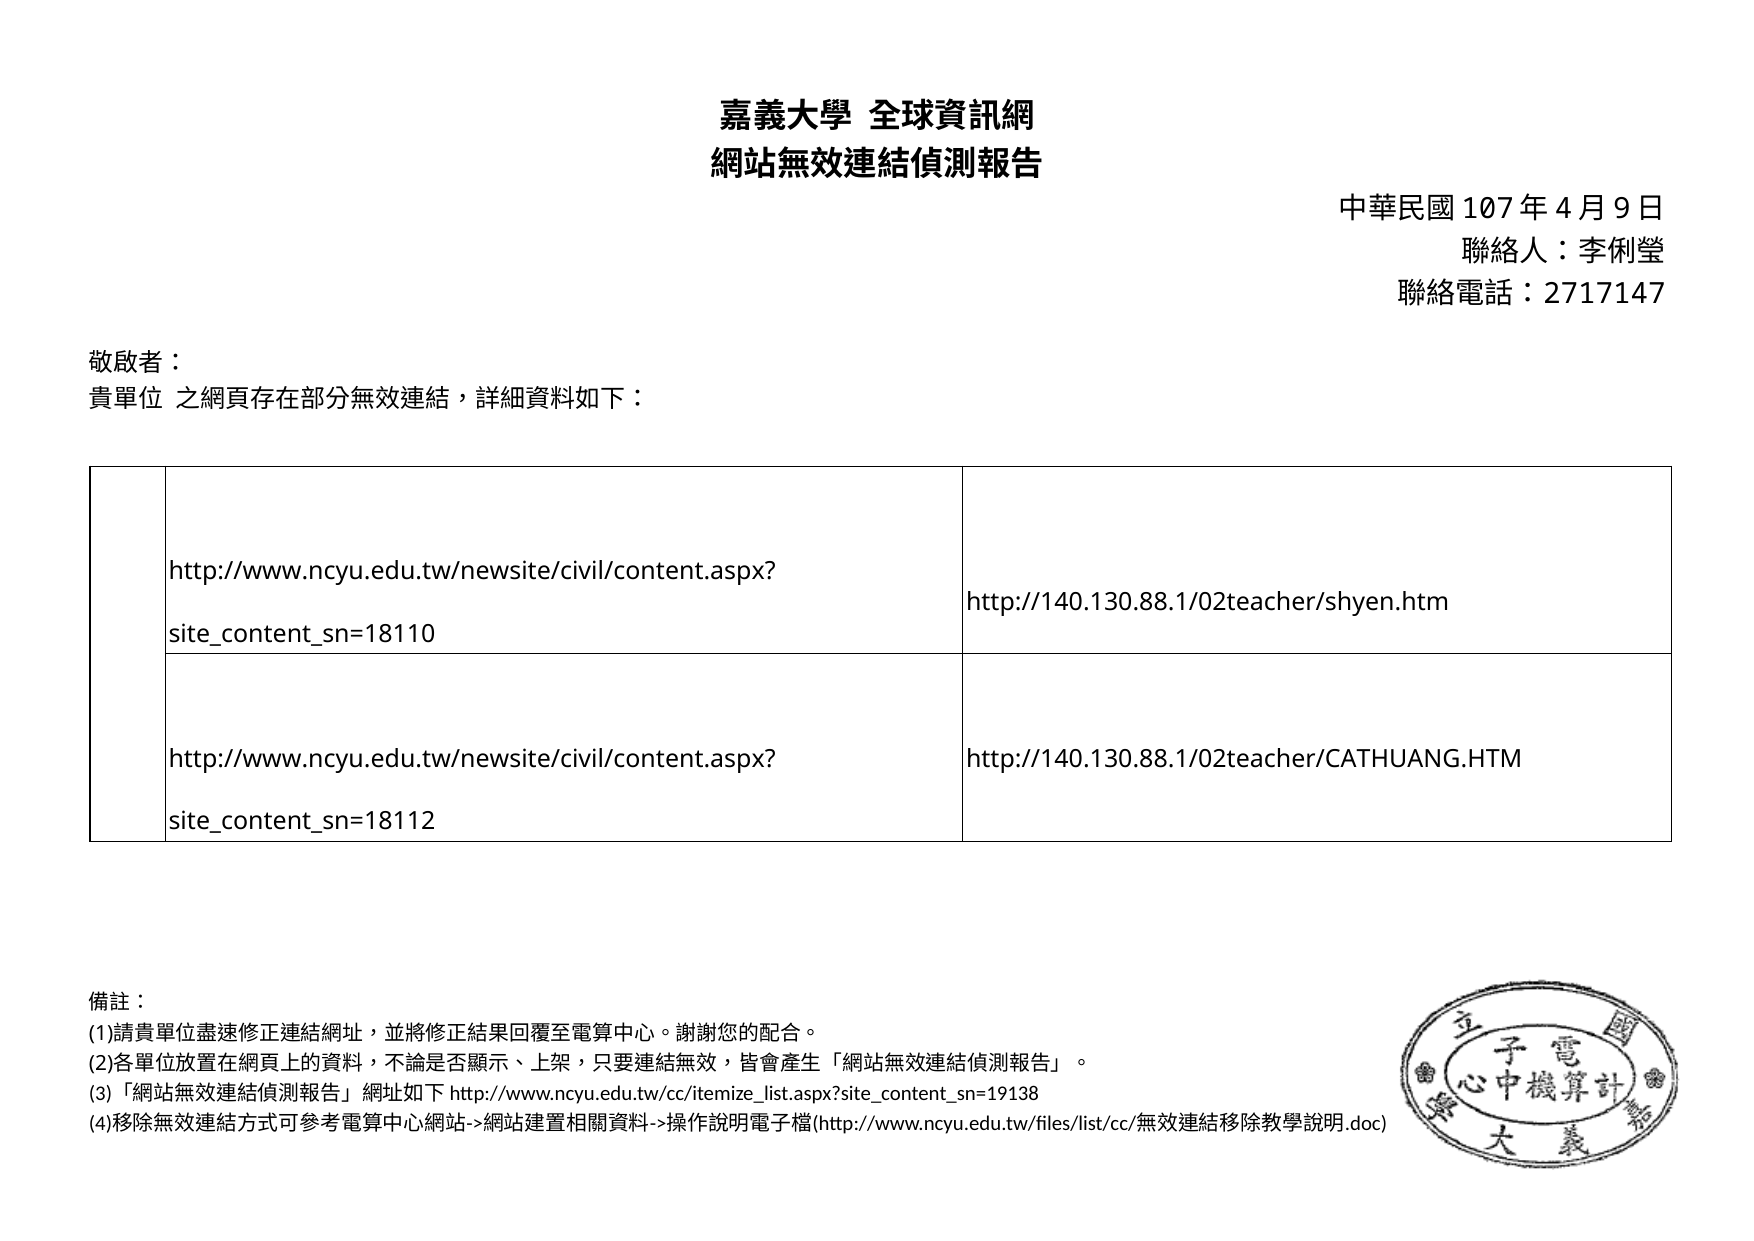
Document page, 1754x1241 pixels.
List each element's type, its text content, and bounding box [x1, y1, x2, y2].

table_cell http://www.ncyu.edu.tw/newsite/civil/content.aspx?site_content_sn=18112 [166, 654, 962, 841]
table_cell [91, 467, 165, 841]
table_cell http://www.ncyu.edu.tw/newsite/civil/content.aspx?site_content_sn=18110 [166, 467, 962, 653]
table_cell http://140.130.88.1/02teacher/CATHUANG.HTM [963, 654, 1671, 841]
table_cell http://140.130.88.1/02teacher/shyen.htm [963, 467, 1671, 653]
